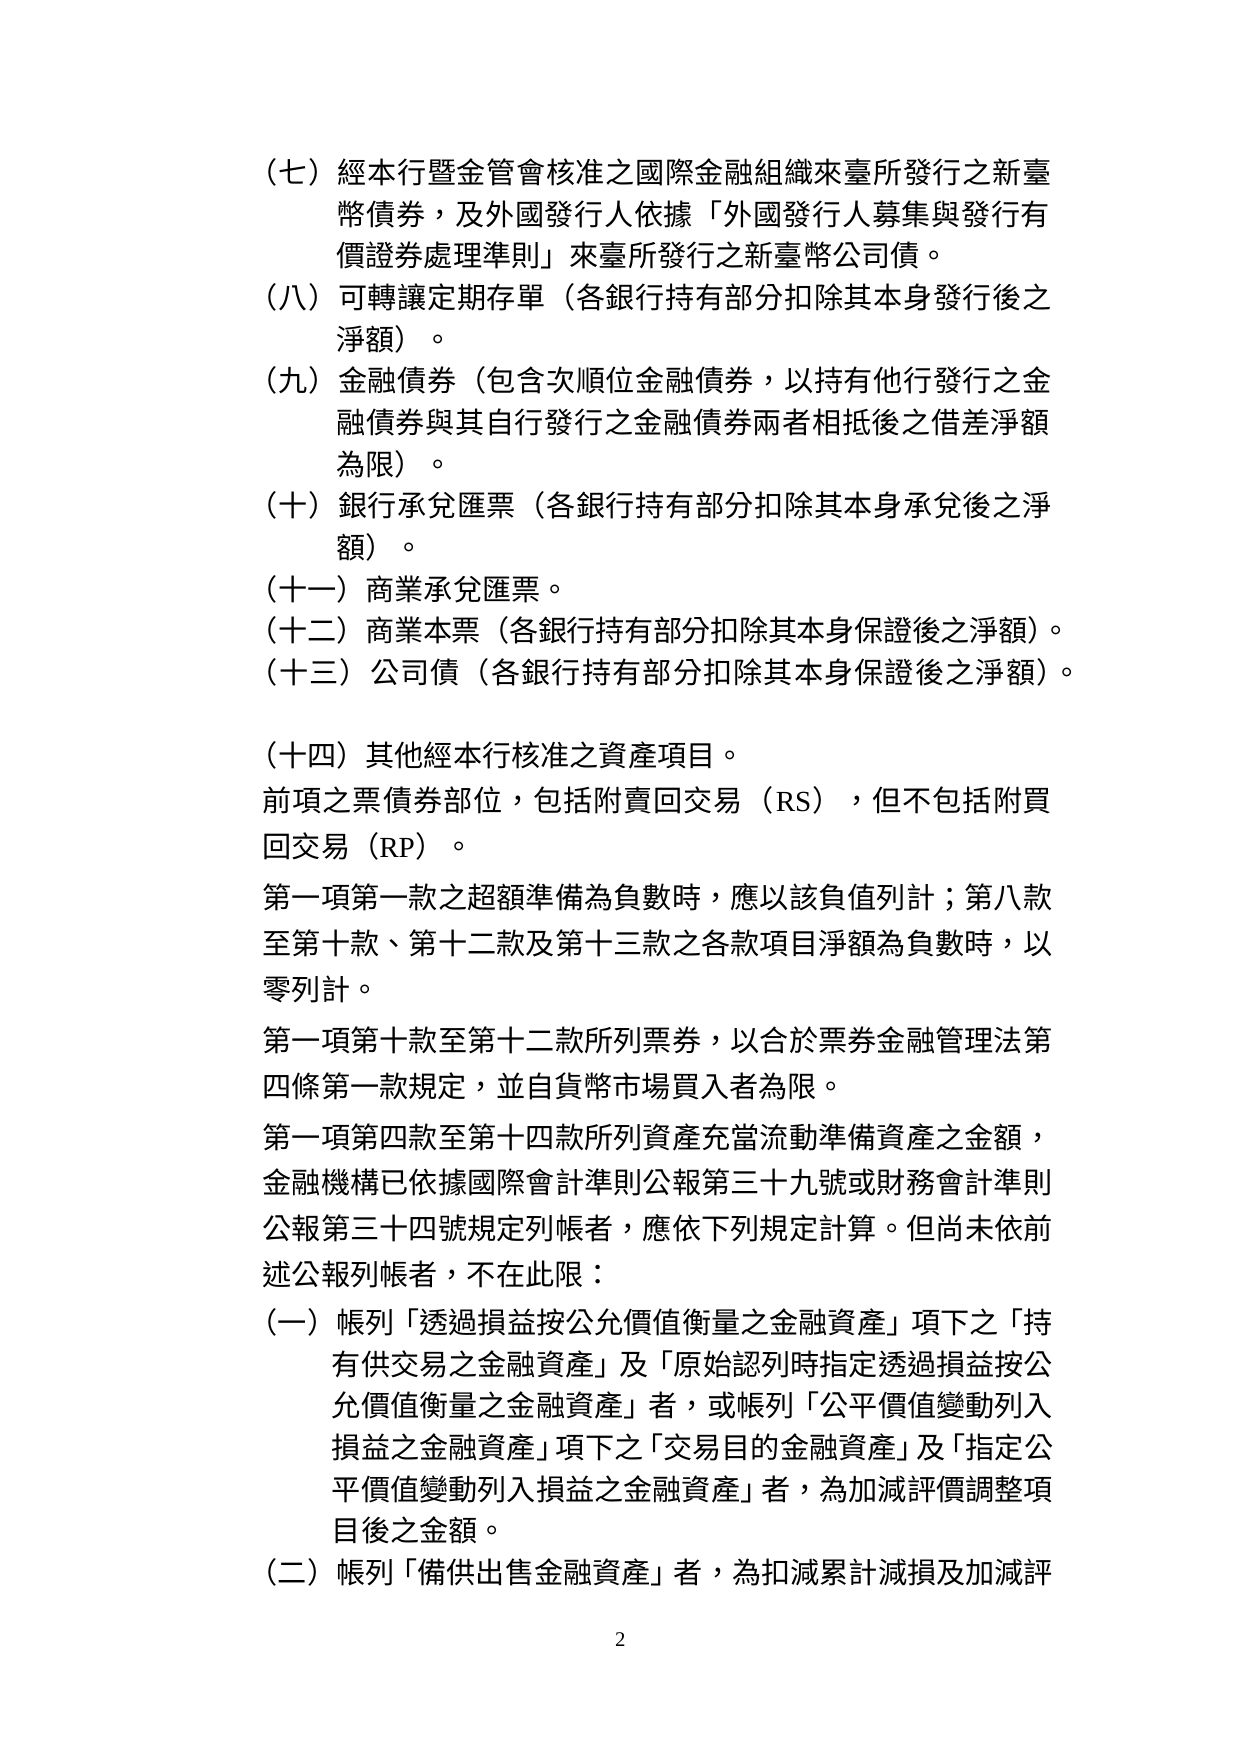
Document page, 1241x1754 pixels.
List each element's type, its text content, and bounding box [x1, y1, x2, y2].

text （十）銀行承兌匯票（各銀行持有部分扣除其本身承兌後之淨額）。 [249, 483, 1053, 567]
text 第一項第十款至第十二款所列票券，以合於票券金融管理法第四條第一款規定，並自貨幣市場買入者為限。 [262, 1014, 1053, 1106]
text （十二）商業本票（各銀行持有部分扣除其本身保證後之淨額）。 [249, 608, 1053, 650]
text （二）帳列「備供出售金融資產」者，為扣減累計減損及加減評 [248, 1550, 1053, 1592]
text （十一）商業承兌匯票。 [249, 567, 1053, 608]
text （十三）公司債（各銀行持有部分扣除其本身保證後之淨額）。 [249, 650, 1053, 733]
text 第一項第四款至第十四款所列資產充當流動準備資產之金額，金融機構已依據國際會計準則公報第三十九號或財務會計準則公報第三十四號規定列帳者，應依下列規定計算。但尚未依前述公報列帳者，不在此限： [262, 1111, 1053, 1295]
text （八）可轉讓定期存單（各銀行持有部分扣除其本身發行後之淨額）。 [249, 275, 1053, 358]
text 第一項第一款之超額準備為負數時，應以該負值列計；第八款至第十款、第十二款及第十三款之各款項目淨額為負數時，以零列計。 [262, 872, 1053, 1009]
text （十四）其他經本行核准之資產項目。 [249, 733, 1053, 775]
text （七）經本行暨金管會核准之國際金融組織來臺所發行之新臺幣債券，及外國發行人依據「外國發行人募集與發行有價證券處理準則」來臺所發行之新臺幣公司債。 [249, 150, 1053, 275]
text （九）金融債券（包含次順位金融債券，以持有他行發行之金融債券與其自行發行之金融債券兩者相抵後之借差淨額為限）。 [249, 358, 1053, 483]
text 前項之票債券部位，包括附賣回交易（RS），但不包括附買回交易（RP）。 [262, 775, 1053, 867]
text （一）帳列「透過損益按公允價值衡量之金融資產」項下之「持有供交易之金融資產」及「原始認列時指定透過損益按公允價值衡量之金融資產」者，或帳列「公平價值變動列入損益之金融資產」項下之「交易目的金融資產」及「指定公平價值變動列入損益之金融資產」者，為加減評價調整項目後之金額。 [248, 1300, 1053, 1550]
